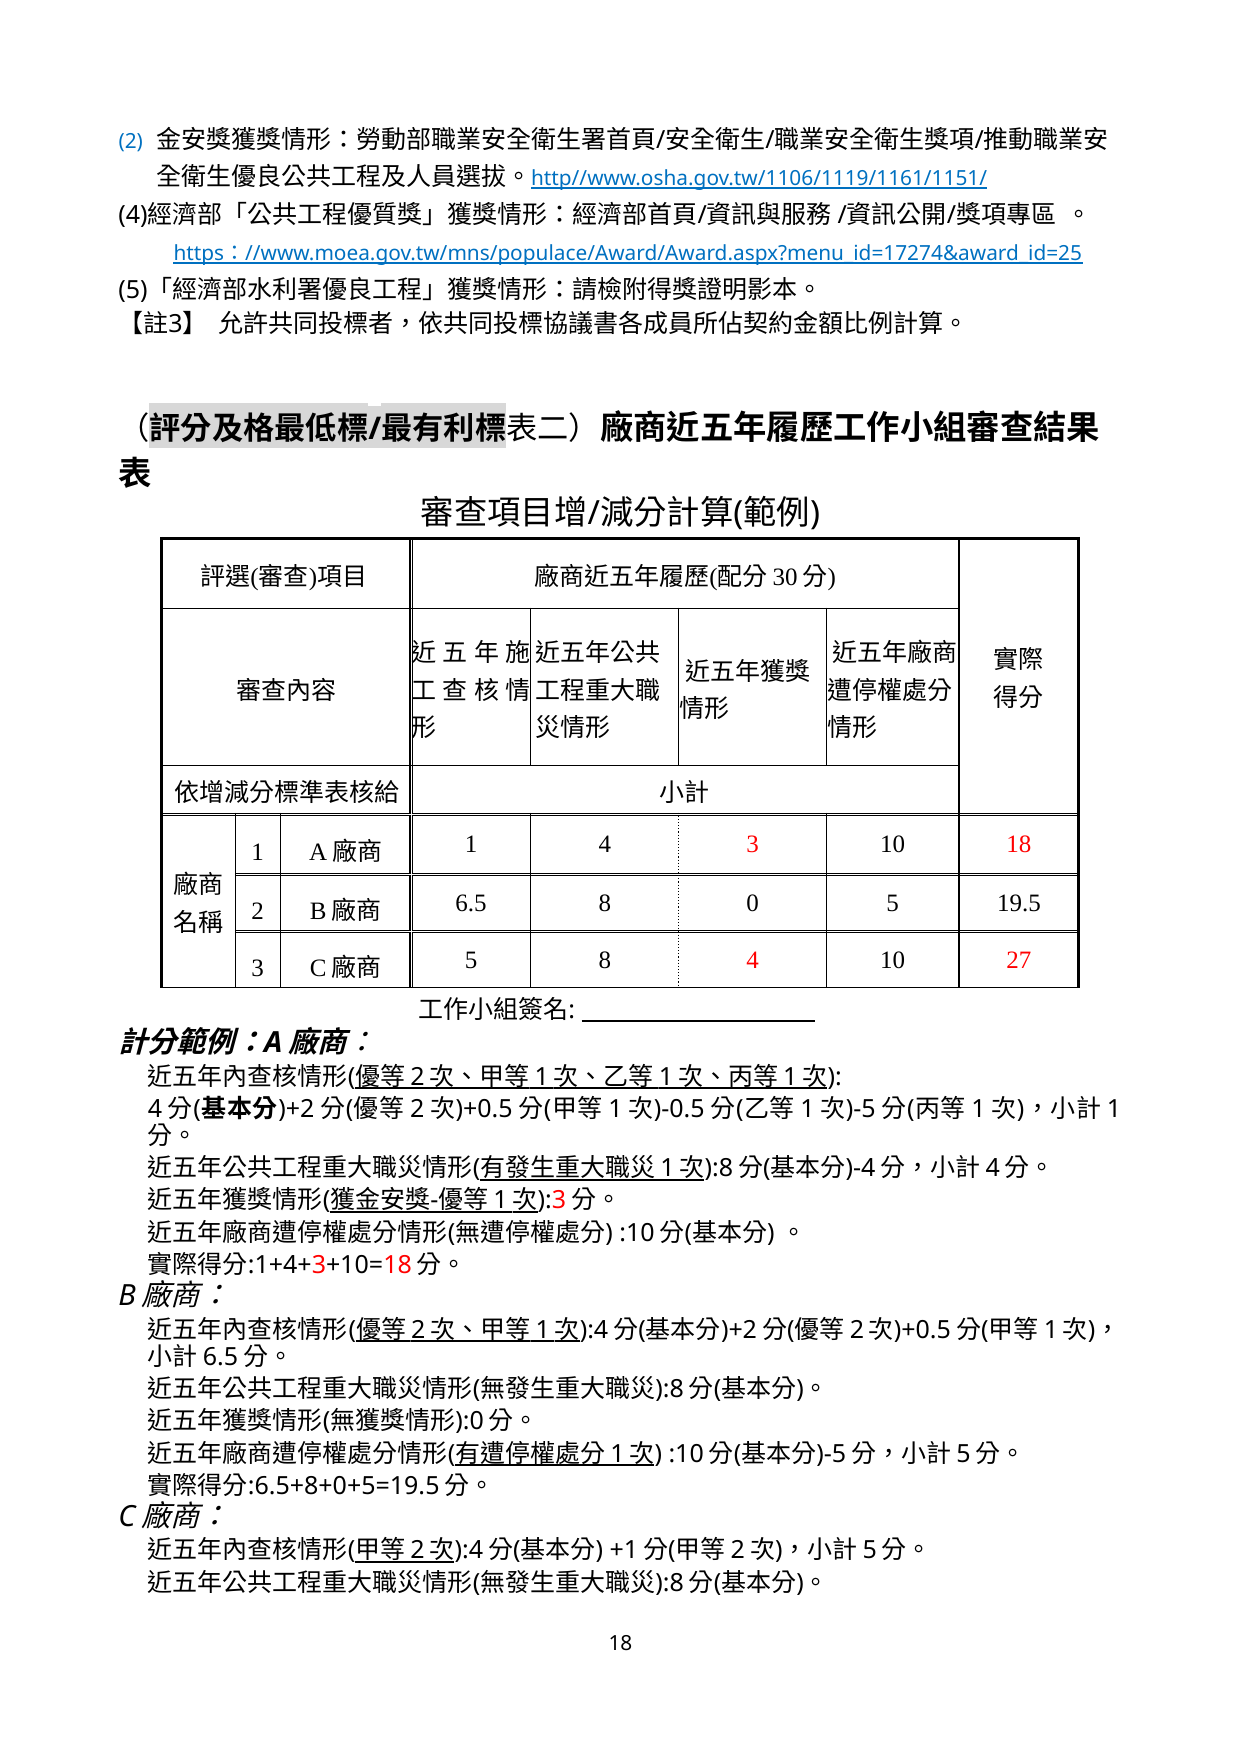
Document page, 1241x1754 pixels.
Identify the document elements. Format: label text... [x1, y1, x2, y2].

table_cell C廠商 [281, 933, 409, 987]
table_cell 1 [413, 816, 530, 873]
list 允許共同投標者，依共同投標協議書各成員所佔契約金額比例計算。 [118, 311, 1122, 338]
table_cell 近五年廠商遭停權處分情形 [827, 609, 958, 765]
table_cell 1 [236, 816, 280, 873]
text 審查項目增/減分計算(範例) [118, 494, 1122, 532]
table_cell 5 [413, 933, 530, 987]
table_cell 27 [960, 933, 1077, 987]
text 近五年廠商遭停權處分情形(無遭停權處分) :10分(基本分) 。 [148, 1219, 1122, 1247]
table_cell 4 [678, 933, 826, 987]
text 近五年公共工程重大職災情形(有發生重大職災1次):8分(基本分)-4分，小計4分。 [148, 1155, 1122, 1182]
text （評分及格最低標/最有利標表二）廠商近五年履歷工作小組審查結果表 [118, 402, 1122, 494]
table_cell 小計 [413, 766, 958, 813]
text (4)經濟部「公共工程優質獎」獲獎情形：經濟部首頁/資訊與服務 /資訊公開/獎項專區。https：//www.moea.gov.tw/mns/populace/Award/Award.aspx?menu_id=17274&award_id=25 [118, 193, 1122, 268]
table_header 廠商近五年履歷(配分30分) [413, 540, 958, 608]
table_cell 3 [236, 933, 280, 987]
table_cell 8 [531, 933, 678, 987]
table_cell 近五年公共工程重大職災情形 [531, 609, 678, 765]
table_cell B廠商 [281, 876, 409, 930]
table_cell 19.5 [960, 876, 1077, 930]
text 4分(基本分)+2分(優等2次)+0.5分(甲等1次)-0.5分(乙等1次)-5分(丙等1次)，小計1分。 [148, 1096, 1122, 1150]
text (5)「經濟部水利署優良工程」獲獎情形：請檢附得獎證明影本。 [118, 268, 1122, 306]
table_cell 依增減分標準表核給 [163, 766, 409, 813]
table_cell 8 [531, 876, 678, 930]
table_cell 6.5 [413, 876, 530, 930]
text 工作小組簽名: [118, 532, 1122, 1026]
table_cell 10 [827, 816, 958, 873]
table_cell 近五年施工查核情形 [413, 609, 530, 765]
text B廠商： [118, 1284, 1122, 1311]
text 近五年內查核情形(甲等2次):4分(基本分) +1分(甲等2次)，小計5分。 [148, 1537, 1122, 1564]
table_cell 3 [678, 816, 826, 873]
text 近五年公共工程重大職災情形(無發生重大職災):8分(基本分)。 [148, 1569, 1122, 1597]
text 實際得分:6.5+8+0+5=19.5分。 [148, 1473, 1122, 1500]
table_cell 2 [236, 876, 280, 930]
text 近五年獲獎情形(獲金安獎-優等1次):3分。 [148, 1187, 1122, 1214]
table_cell 5 [827, 876, 958, 930]
table_cell 近五年獲獎情形 [679, 609, 826, 765]
list 金安獎獲獎情形：勞動部職業安全衛生署首頁/安全衛生/職業安全衛生獎項/推動職業安全衛生優良公共工程及人員選拔。http//www.osha.gov.tw/1106/1119/1161/1151/ [118, 118, 1122, 193]
text 實際得分:1+4+3+10=18分。 [148, 1252, 1122, 1279]
text 近五年廠商遭停權處分情形(有遭停權處分1次) :10分(基本分)-5分，小計5分。 [148, 1440, 1122, 1467]
text 近五年公共工程重大職災情形(無發生重大職災):8分(基本分)。 [148, 1376, 1122, 1403]
table_cell 18 [960, 816, 1077, 873]
table_cell A廠商 [281, 816, 409, 873]
table_cell 廠商 名稱 [163, 816, 235, 987]
table_header 實際 得分 [960, 540, 1077, 813]
text 近五年內查核情形(優等2次、甲等1次、乙等1次、丙等1次): [148, 1063, 1122, 1090]
text 近五年內查核情形(優等2次、甲等1次):4分(基本分)+2分(優等2次)+0.5分(甲等1次)，小計6.5分。 [148, 1316, 1122, 1371]
table_cell 10 [827, 933, 958, 987]
text 近五年獲獎情形(無獲獎情形):0分。 [148, 1408, 1122, 1435]
text C廠商： [118, 1505, 1122, 1532]
table_cell 審查內容 [163, 609, 409, 765]
table_cell 4 [531, 816, 678, 873]
table_header 評選(審查)項目 [163, 540, 409, 608]
text 計分範例：A廠商： [118, 1031, 1122, 1058]
table_cell 0 [678, 876, 826, 930]
